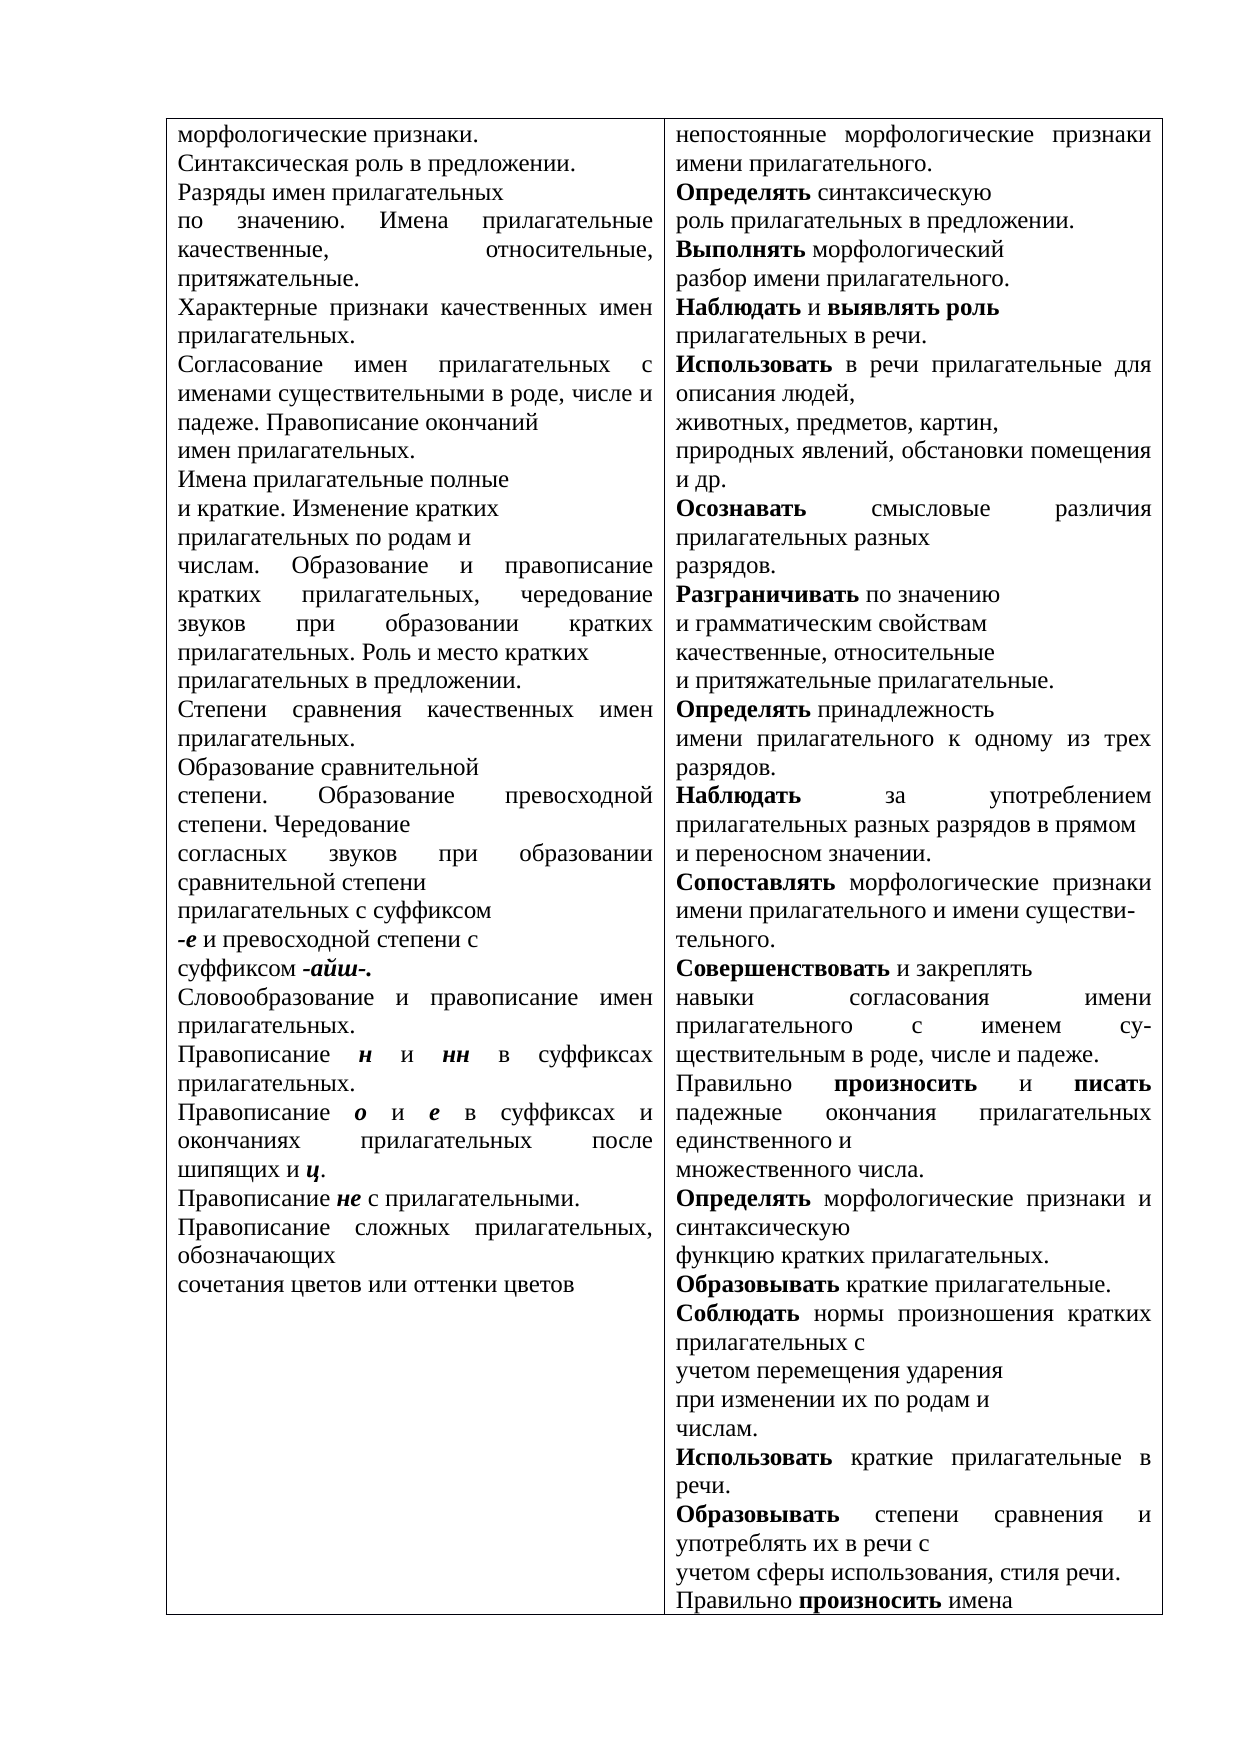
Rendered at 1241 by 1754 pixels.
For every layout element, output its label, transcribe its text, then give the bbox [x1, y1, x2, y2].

table_cell непостоянные морфологические признаки имени прилагательного. Определять синтаксическую роль прилагательных в предложении. Выполнять морфологический разбор имени прилагательного. Наблюдать и выявлять роль прилагательных в речи. Использовать в речи прилагательные для описания людей, животных, предметов, картин, природных явлений, обстановки помещения и др. Осознавать смысловые различия прилагательных разных разрядов. Разграничивать по значению и грамматическим свойствам качественные, относительные и притяжательные прилагательные. Определять принадлежность имени прилагательного к одному из трех разрядов. Наблюдать за употреблением прилагательных разных разрядов в прямом и переносном значении. Сопоставлять морфологические признаки имени прилагательного и имени существи- тельного. Совершенствовать и закреплять навыки согласования имени прилагательного с именем су-ществительным в роде, числе и падеже. Правильно произносить и писать падежные окончания прилагательных единственного и множественного числа. Определять морфологические признаки и синтаксическую функцию кратких прилагательных. Образовывать краткие прилагательные. Соблюдать нормы произношения кратких прилагательных с учетом перемещения ударения при изменении их по родам и числам. Использовать краткие прилагательные в речи. Образовывать степени сравнения и употреблять их в речи с учетом сферы использования, стиля речи. Правильно произносить имена [665, 119, 1162, 1614]
table_cell морфологические признаки. Синтаксическая роль в предложении. Разряды имен прилагательных по значению. Имена прилагательные качественные, относительные, притяжательные. Характерные признаки качественных имен прилагательных. Согласование имен прилагательных с именами существительными в роде, числе и падеже. Правописание окончаний имен прилагательных. Имена прилагательные полные и краткие. Изменение кратких прилагательных по родам и числам. Образование и правописание кратких прилагательных, чередование звуков при образовании кратких прилагательных. Роль и место кратких прилагательных в предложении. Степени сравнения качественных имен прилагательных. Образование сравнительной степени. Образование превосходной степени. Чередование согласных звуков при образовании сравнительной степени прилагательных с суффиксом -е и превосходной степени с суффиксом -айш-. Словообразование и правописание имен прилагательных. Правописание н и нн в суффиксах прилагательных. Правописание о и е в суффиксах и окончаниях прилагательных после шипящих и ц. Правописание не с прилагательными. Правописание сложных прилагательных, обозначающих сочетания цветов или оттенки цветов [167, 119, 664, 1614]
